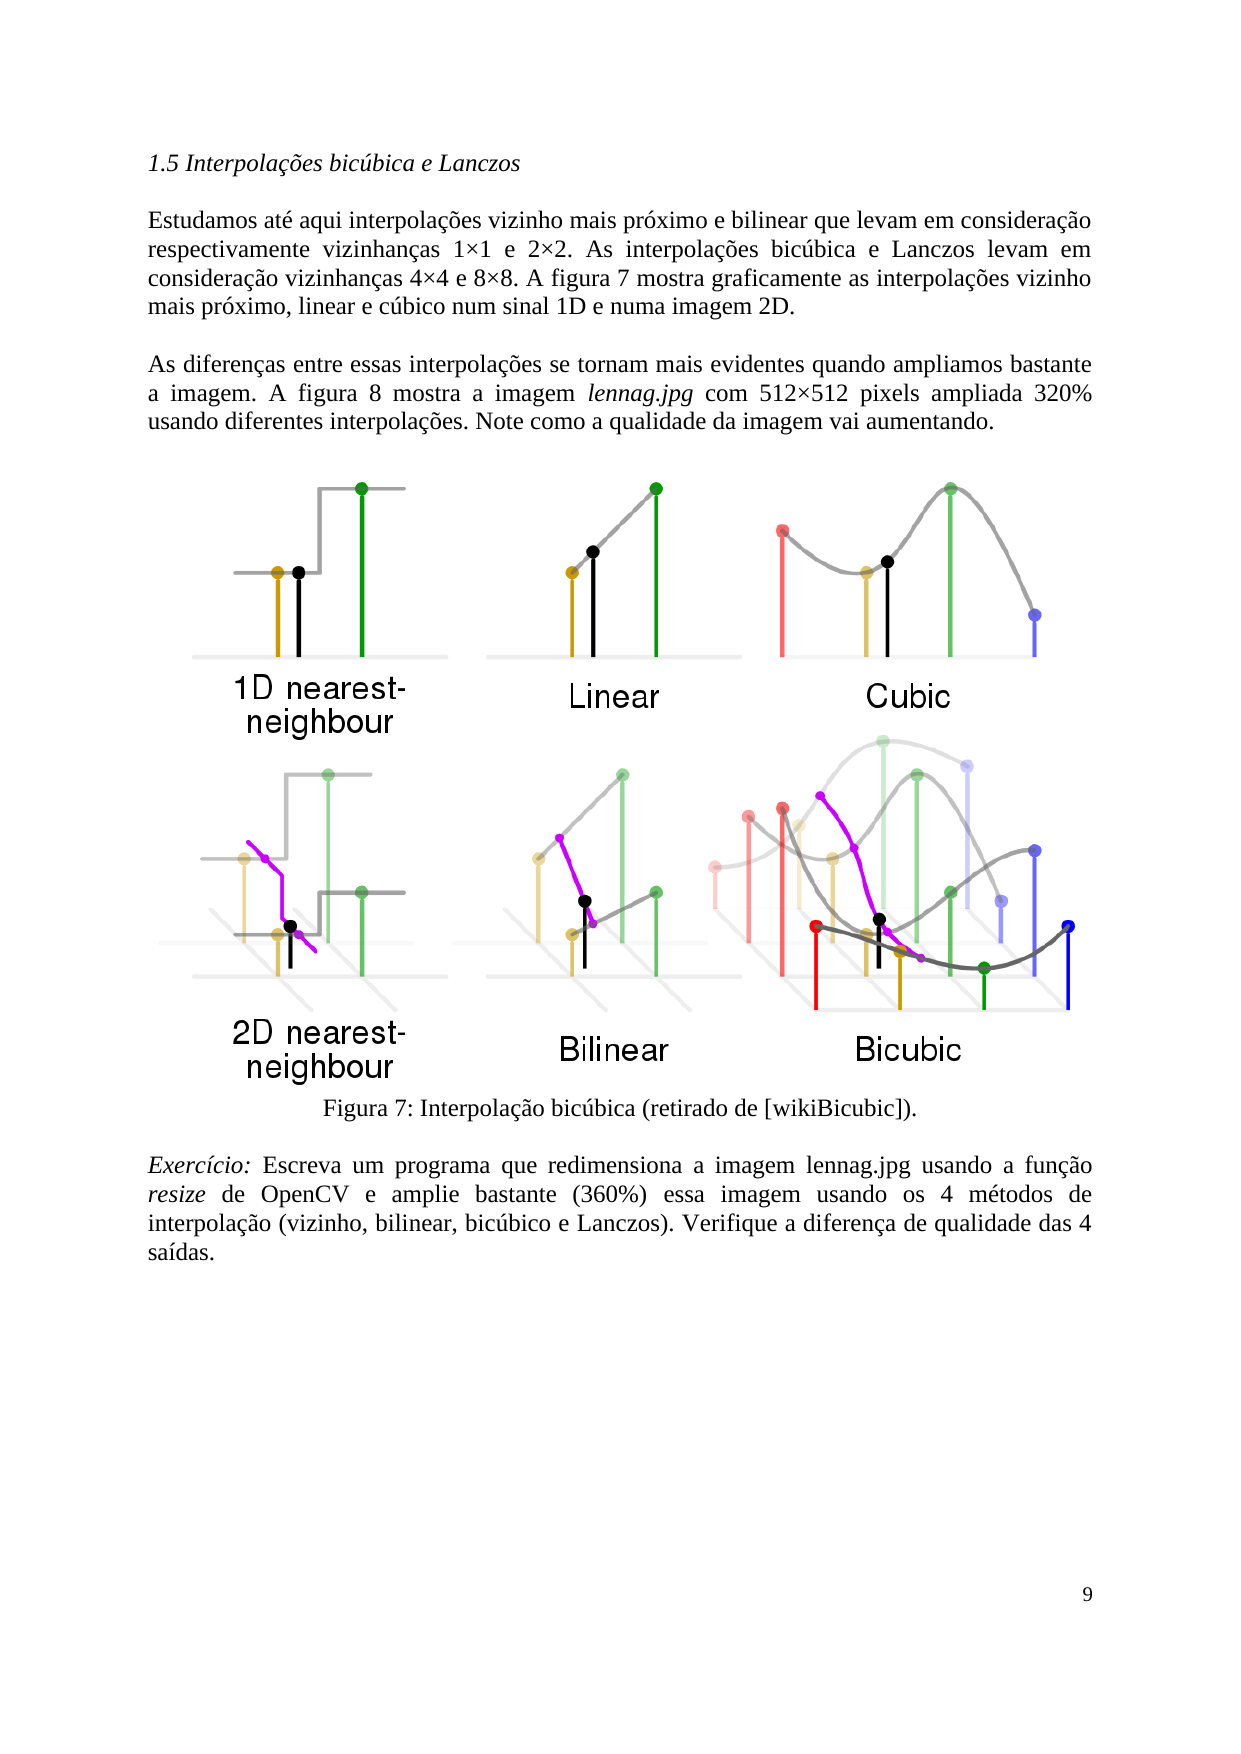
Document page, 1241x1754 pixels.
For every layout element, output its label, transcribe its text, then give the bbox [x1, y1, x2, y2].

text As diferenças entre essas interpolações se tornam mais evidentes quando ampliamos bastante a imagem. A figura 8 mostra a imagem lennag.jpg com 512×512 pixels ampliada 320% usando diferentes interpolações. Note como a qualidade da imagem vai aumentando. [148, 349, 1092, 435]
picture [147, 463, 1093, 1094]
text Estudamos até aqui interpolações vizinho mais próximo e bilinear que levam em consideração respectivamente vizinhanças 1×1 e 2×2. As interpolações bicúbica e Lanczos levam em consideração vizinhanças 4×4 e 8×8. A figura 7 mostra graficamente as interpolações vizinho mais próximo, linear e cúbico num sinal 1D e numa imagem 2D. [148, 205, 1092, 320]
text 1.5 Interpolações bicúbica e Lanczos [148, 148, 1092, 176]
text Exercício: Escreva um programa que redimensiona a imagem lennag.jpg usando a função resize de OpenCV e amplie bastante (360%) essa imagem usando os 4 métodos de interpolação (vizinho, bilinear, bicúbico e Lanczos). Verifique a diferença de qualidade das 4 saídas. [148, 1151, 1092, 1266]
text Figura 7: Interpolação bicúbica (retirado de [wikiBicubic]). [148, 1094, 1092, 1122]
